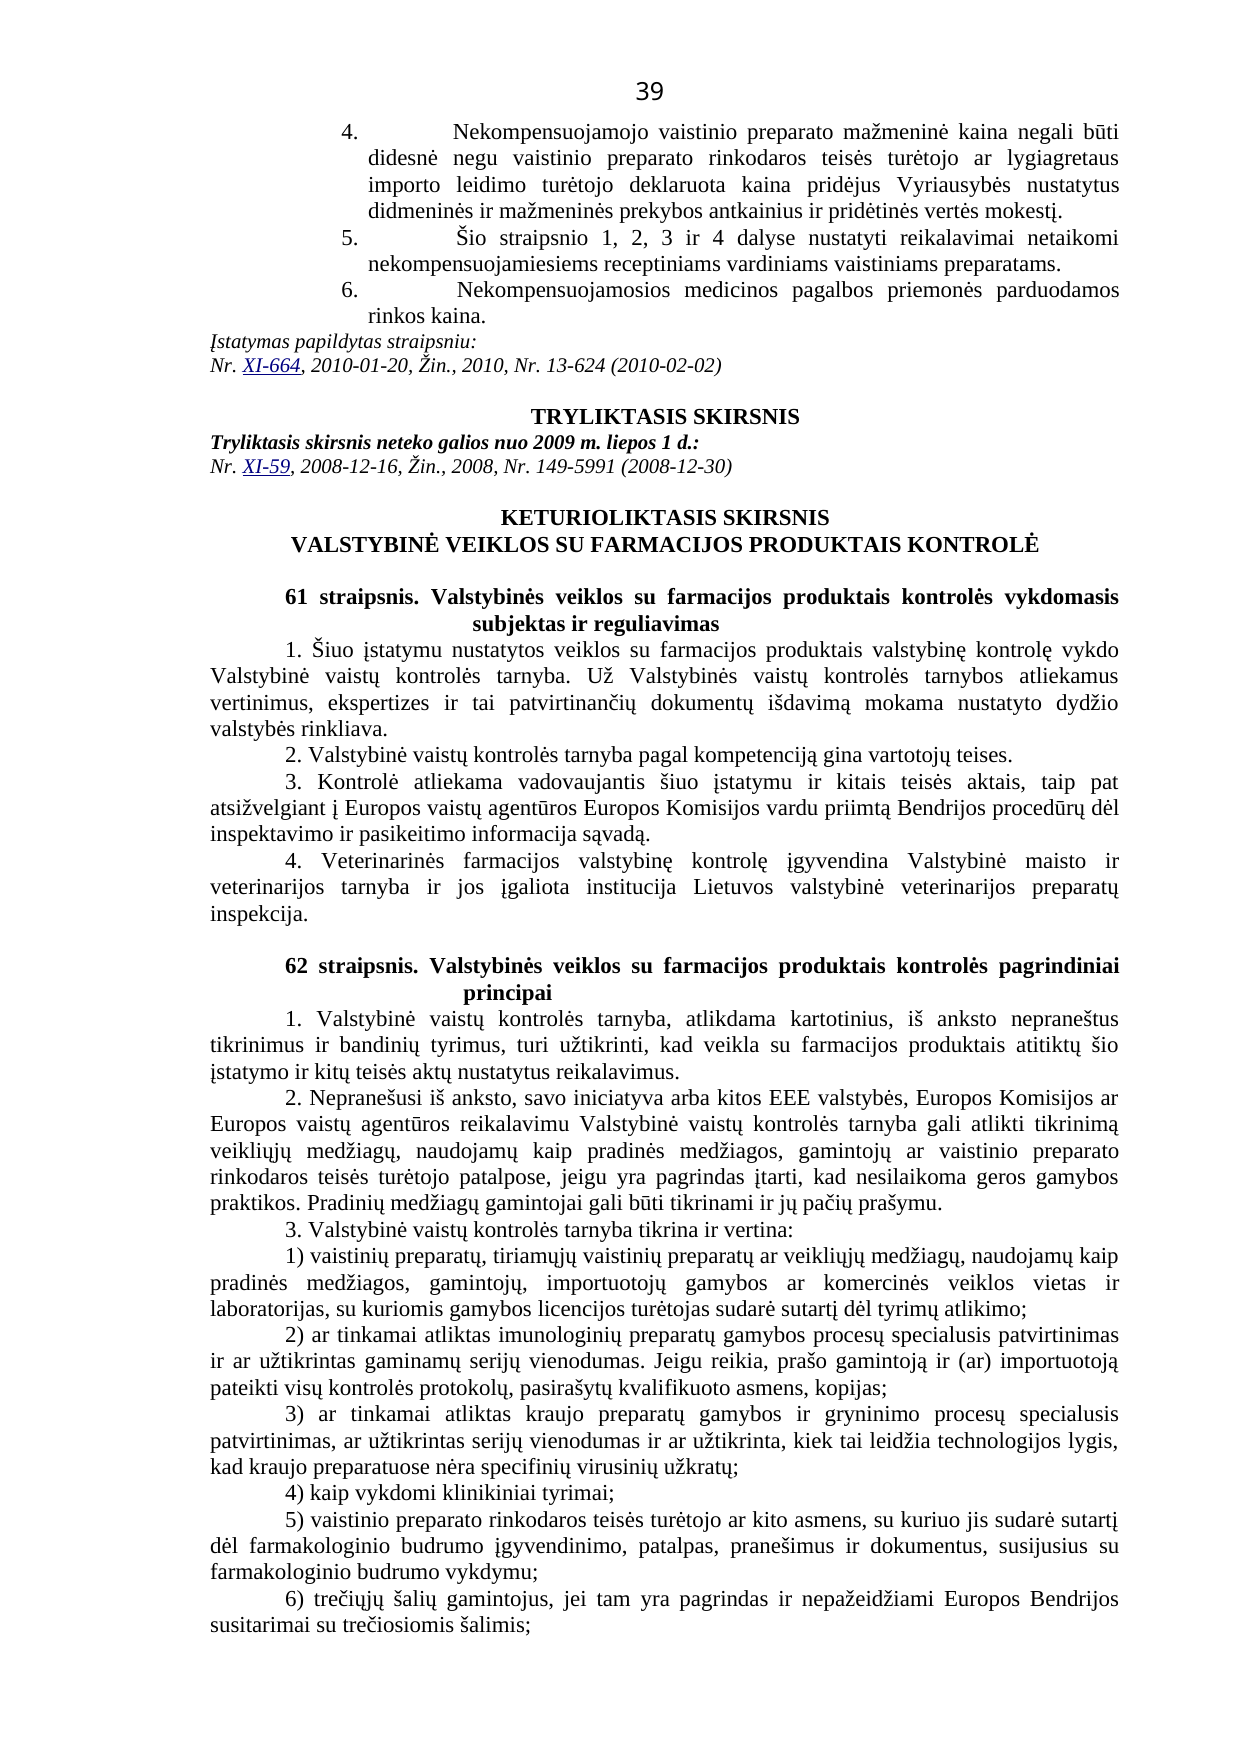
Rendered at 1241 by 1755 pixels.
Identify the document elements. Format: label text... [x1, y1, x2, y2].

text 3. Valstybinė vaistų kontrolės tarnyba tikrina ir vertina: [210, 1216, 1120, 1242]
subtitle Šio straipsnio 1, 2, 3 ir 4 dalyse nustatyti reikalavimai netaikomi nekompensuojamiesiems receptiniams vardiniams vaistiniams preparatams. [266, 223, 1120, 276]
text 1. Valstybinė vaistų kontrolės tarnyba, atlikdama kartotinius, iš anksto nepraneštus tikrinimus ir bandinių tyrimus, turi užtikrinti, kad veikla su farmacijos produktais atitiktų šio įstatymo ir kitų teisės aktų nustatytus reikalavimus. [210, 1005, 1120, 1084]
text 5) vaistinio preparato rinkodaros teisės turėtojo ar kito asmens, su kuriuo jis sudarė sutartį dėl farmakologinio budrumo įgyvendinimo, patalpas, pranešimus ir dokumentus, susijusius su farmakologinio budrumo vykdymu; [210, 1506, 1120, 1585]
text 3. Kontrolė atliekama vadovaujantis šiuo įstatymu ir kitais teisės aktais, taip pat atsižvelgiant į Europos vaistų agentūros Europos Komisijos vardu priimtą Bendrijos procedūrų dėl inspektavimo ir pasikeitimo informacija sąvadą. [210, 768, 1120, 847]
text 61 straipsnis. Valstybinės veiklos su farmacijos produktais kontrolės vykdomasis subjektas ir reguliavimas [285, 583, 1120, 636]
text KETURIOLIKTASIS SKIRSNIS [210, 504, 1120, 531]
text Nr. XI-59, 2008-12-16, Žin., 2008, Nr. 149-5991 (2008-12-30) [210, 454, 1120, 478]
text 1. Šiuo įstatymu nustatytos veiklos su farmacijos produktais valstybinę kontrolę vykdo Valstybinė vaistų kontrolės tarnyba. Už Valstybinės vaistų kontrolės tarnybos atliekamus vertinimus, ekspertizes ir tai patvirtinančių dokumentų išdavimą mokama nustatyto dydžio valstybės rinkliava. [210, 636, 1120, 741]
text 4) kaip vykdomi klinikiniai tyrimai; [210, 1479, 1120, 1506]
text 2) ar tinkamai atliktas imunologinių preparatų gamybos procesų specialusis patvirtinimas ir ar užtikrintas gaminamų serijų vienodumas. Jeigu reikia, prašo gamintoją ir (ar) importuotoją pateikti visų kontrolės protokolų, pasirašytų kvalifikuoto asmens, kopijas; [210, 1321, 1120, 1400]
subtitle Nekompensuojamosios medicinos pagalbos priemonės parduodamos rinkos kaina. [266, 276, 1120, 329]
text 2. Nepranešusi iš anksto, savo iniciatyva arba kitos EEE valstybės, Europos Komisijos ar Europos vaistų agentūros reikalavimu Valstybinė vaistų kontrolės tarnyba gali atlikti tikrinimą veikliųjų medžiagų, naudojamų kaip pradinės medžiagos, gamintojų ar vaistinio preparato rinkodaros teisės turėtojo patalpose, jeigu yra pagrindas įtarti, kad nesilaikoma geros gamybos praktikos. Pradinių medžiagų gamintojai gali būti tikrinami ir jų pačių prašymu. [210, 1084, 1120, 1216]
text 3) ar tinkamai atliktas kraujo preparatų gamybos ir gryninimo procesų specialusis patvirtinimas, ar užtikrintas serijų vienodumas ir ar užtikrinta, kiek tai leidžia technologijos lygis, kad kraujo preparatuose nėra specifinių virusinių užkratų; [210, 1400, 1120, 1479]
text Įstatymas papildytas straipsniu: [210, 329, 1120, 353]
text TRYLIKTASIS SKIRSNIS [210, 403, 1120, 430]
text Tryliktasis skirsnis neteko galios nuo 2009 m. liepos 1 d.: [210, 430, 1120, 454]
text VALSTYBINĖ VEIKLOS SU FARMACIJOS PRODUKTAIS KONTROLĖ [210, 531, 1120, 557]
text 2. Valstybinė vaistų kontrolės tarnyba pagal kompetenciją gina vartotojų teises. [210, 741, 1120, 768]
text Nr. XI-664, 2010-01-20, Žin., 2010, Nr. 13-624 (2010-02-02) [210, 353, 1120, 377]
subtitle Nekompensuojamojo vaistinio preparato mažmeninė kaina negali būti didesnė negu vaistinio preparato rinkodaros teisės turėtojo ar lygiagretaus importo leidimo turėtojo deklaruota kaina pridėjus Vyriausybės nustatytus didmeninės ir mažmeninės prekybos antkainius ir pridėtinės vertės mokestį. [266, 118, 1120, 223]
text 4. Veterinarinės farmacijos valstybinę kontrolę įgyvendina Valstybinė maisto ir veterinarijos tarnyba ir jos įgaliota institucija Lietuvos valstybinė veterinarijos preparatų inspekcija. [210, 847, 1120, 926]
text 62 straipsnis. Valstybinės veiklos su farmacijos produktais kontrolės pagrindiniai principai [285, 952, 1120, 1005]
text 1) vaistinių preparatų, tiriamųjų vaistinių preparatų ar veikliųjų medžiagų, naudojamų kaip pradinės medžiagos, gamintojų, importuotojų gamybos ar komercinės veiklos vietas ir laboratorijas, su kuriomis gamybos licencijos turėtojas sudarė sutartį dėl tyrimų atlikimo; [210, 1242, 1120, 1321]
text 6) trečiųjų šalių gamintojus, jei tam yra pagrindas ir nepažeidžiami Europos Bendrijos susitarimai su trečiosiomis šalimis; [210, 1585, 1120, 1637]
